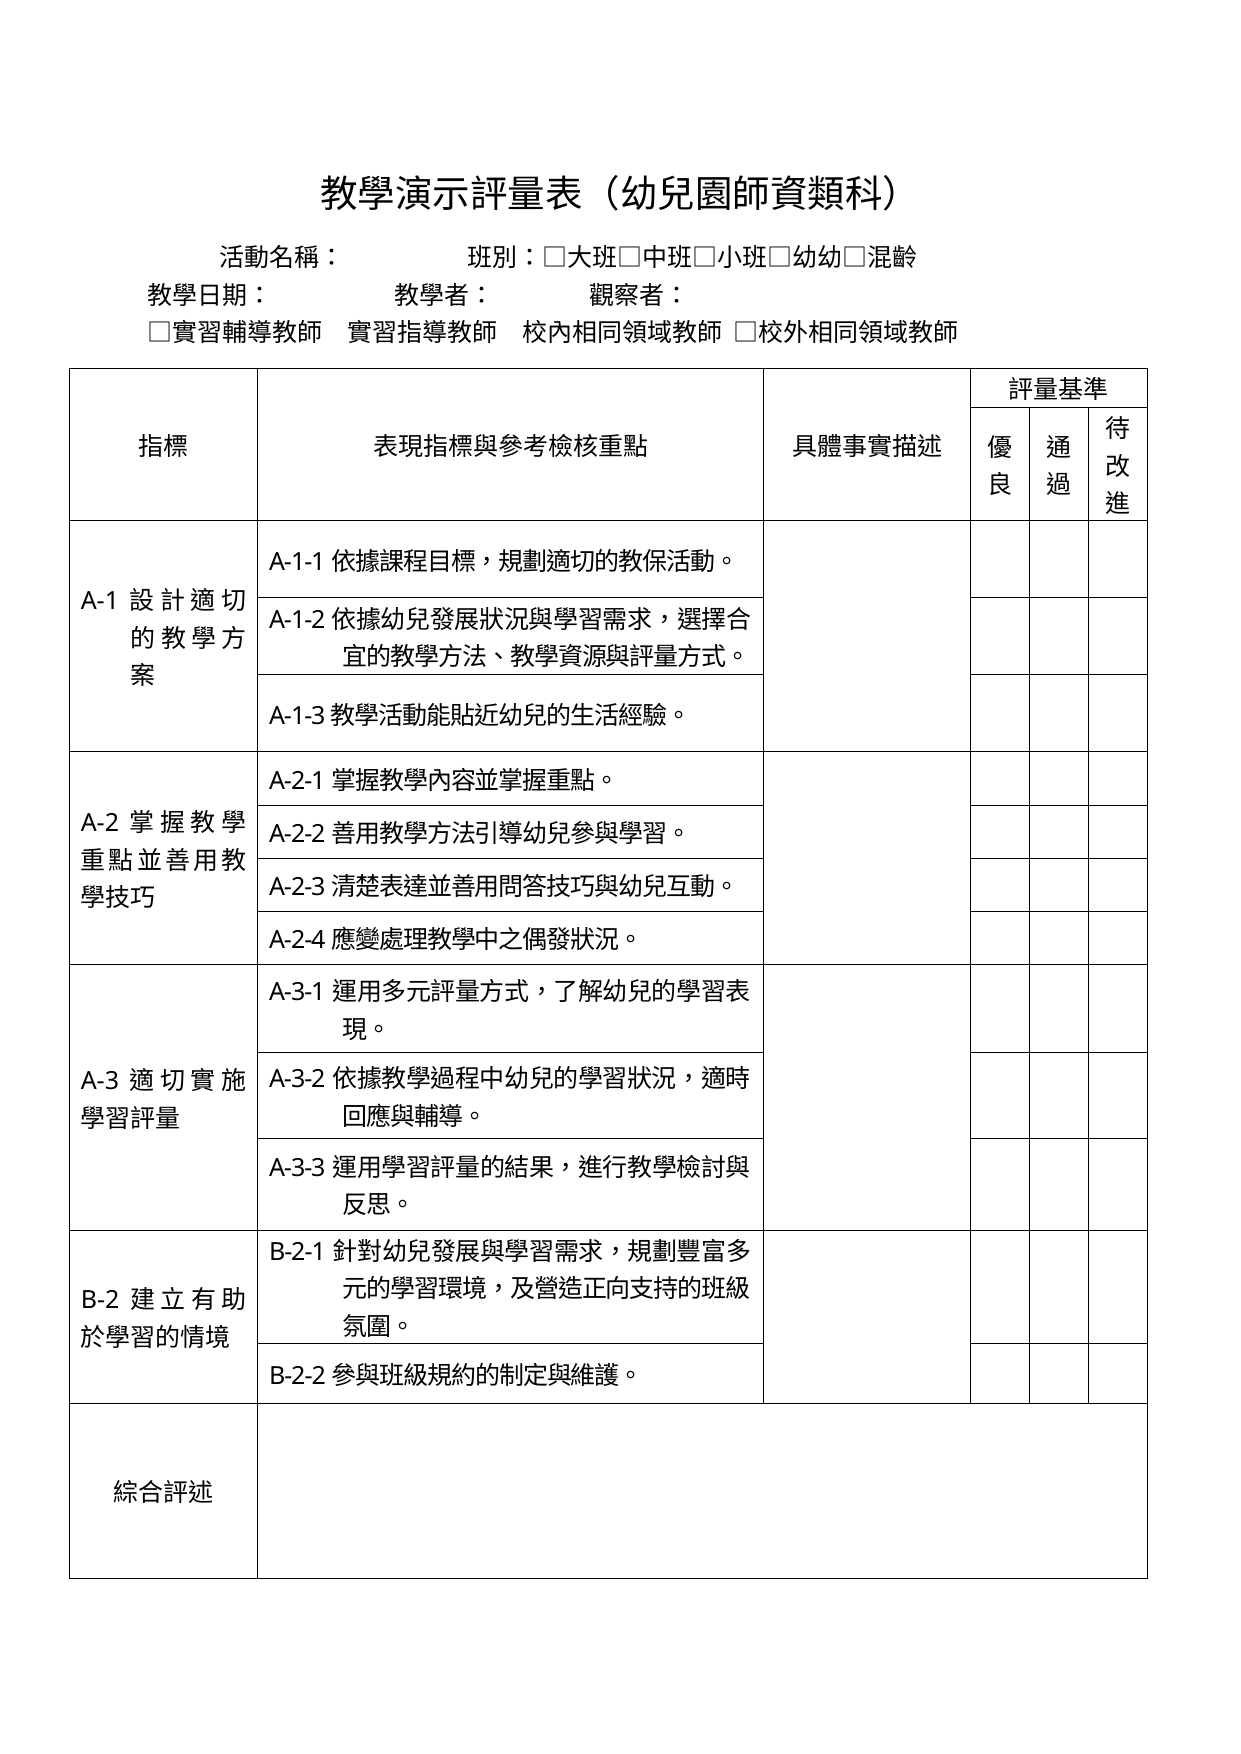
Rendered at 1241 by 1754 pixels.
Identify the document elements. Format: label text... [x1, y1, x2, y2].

table_cell 通過 [1030, 408, 1088, 520]
table_cell B-2-2 參與班級規約的制定與維護。 [258, 1344, 763, 1402]
table_cell [258, 1404, 1147, 1578]
table_cell [1089, 752, 1147, 804]
text 活動名稱： 班別：□大班□中班□小班□幼幼□混齡 [84, 237, 1053, 274]
table_cell [1089, 598, 1147, 674]
table_cell [1089, 675, 1147, 751]
table_header 指標 [70, 369, 257, 520]
table_cell [971, 965, 1029, 1052]
table_cell [971, 1139, 1029, 1229]
table_cell [971, 912, 1029, 964]
table_cell [1030, 752, 1088, 804]
table_cell [1089, 1231, 1147, 1343]
table_cell B-2-1 針對幼兒發展與學習需求，規劃豐富多元的學習環境，及營造正向支持的班級氛圍。 [258, 1231, 763, 1343]
table_cell A-1設計適切的教學方案 [70, 521, 257, 751]
table_cell A-2-3 清楚表達並善用問答技巧與幼兒互動。 [258, 859, 763, 911]
table_cell [1030, 1139, 1088, 1229]
table_cell A-3-2 依據教學過程中幼兒的學習狀況，適時回應與輔導。 [258, 1053, 763, 1138]
table_cell [1089, 912, 1147, 964]
table_cell [1030, 965, 1088, 1052]
table_cell [971, 806, 1029, 858]
table_cell [1089, 806, 1147, 858]
table_cell [1089, 859, 1147, 911]
table_cell A-1-3教學活動能貼近幼兒的生活經驗。 [258, 675, 763, 751]
table_cell [1089, 1139, 1147, 1229]
table_cell [764, 521, 970, 751]
table_cell [1089, 965, 1147, 1052]
table_cell [1030, 675, 1088, 751]
table_cell [1030, 1231, 1088, 1343]
table_cell [1030, 1344, 1088, 1402]
table_cell [1030, 1053, 1088, 1138]
table_cell 待改進 [1089, 408, 1147, 520]
table_cell [1089, 1053, 1147, 1138]
text 教學日期： 教學者： 觀察者： □實習輔導教師 實習指導教師 校內相同領域教師 □校外相同領域教師 [147, 274, 1088, 349]
table_cell [1089, 1344, 1147, 1402]
table_header 表現指標與參考檢核重點 [258, 369, 763, 520]
table_cell [1089, 521, 1147, 597]
table_cell [764, 752, 970, 964]
table_cell A-2-4 應變處理教學中之偶發狀況。 [258, 912, 763, 964]
table_cell B-2建立有助於學習的情境 [70, 1231, 257, 1402]
table_header 評量基準 [971, 369, 1147, 407]
table_cell 優良 [971, 408, 1029, 520]
table_cell [971, 1053, 1029, 1138]
table_cell A-3適切實施學習評量 [70, 965, 257, 1229]
table_cell A-2掌握教學重點並善用教學技巧 [70, 752, 257, 964]
table_cell [1030, 521, 1088, 597]
table_cell A-1-1 依據課程目標，規劃適切的教保活動。 [258, 521, 763, 597]
table_cell A-3-3 運用學習評量的結果，進行教學檢討與反思。 [258, 1139, 763, 1229]
table_cell A-2-1 掌握教學內容並掌握重點。 [258, 752, 763, 804]
table_cell [1030, 912, 1088, 964]
table_cell [764, 965, 970, 1229]
table_cell [971, 675, 1029, 751]
table_cell [971, 521, 1029, 597]
table_cell [971, 859, 1029, 911]
table_cell [971, 1344, 1029, 1402]
table_cell [971, 598, 1029, 674]
table_cell 綜合評述 [70, 1404, 257, 1578]
table_cell [1030, 806, 1088, 858]
table_cell A-3-1 運用多元評量方式，了解幼兒的學習表現。 [258, 965, 763, 1052]
text 教學演示評量表（幼兒園師資類科） [187, 154, 1053, 229]
table_cell [764, 1231, 970, 1402]
table_cell [971, 752, 1029, 804]
table_cell [971, 1231, 1029, 1343]
table_cell [1030, 598, 1088, 674]
table_header 具體事實描述 [764, 369, 970, 520]
table_cell A-2-2 善用教學方法引導幼兒參與學習。 [258, 806, 763, 858]
table_cell A-1-2依據幼兒發展狀況與學習需求，選擇合宜的教學方法、教學資源與評量方式。 [258, 598, 763, 674]
table_cell [1030, 859, 1088, 911]
